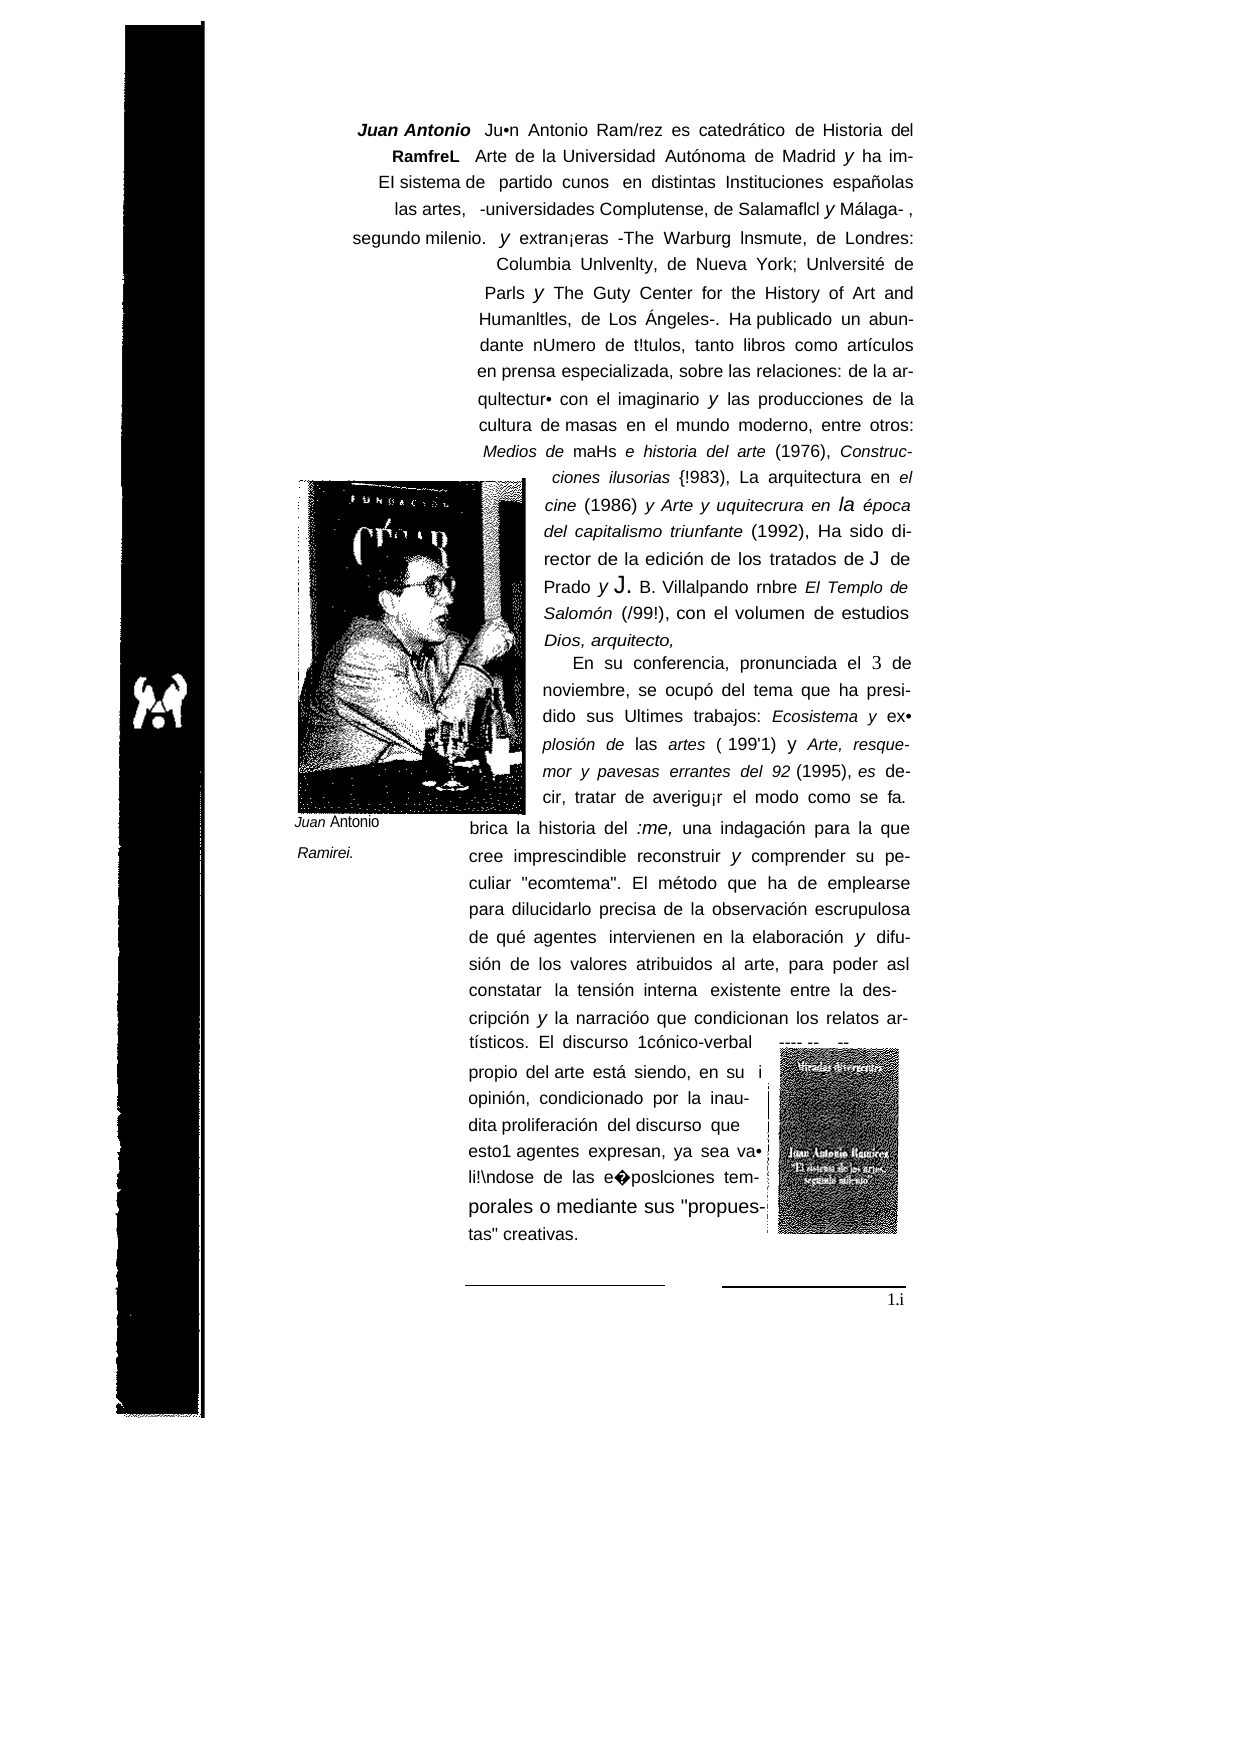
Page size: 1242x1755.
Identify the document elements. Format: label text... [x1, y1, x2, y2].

text En su conferencia, pronunciada el 3 de noviembre, se ocupó del tema que ha presi-dido sus Ultimes trabajos: Ecosistema y ex• plosión de las artes ( 199'1) y Arte, resque-mor y pavesas errantes del 92 (1995), es de-cir, tratar de averigu¡r el modo como se fa. [542, 651, 911, 807]
text Juan Antonio Ju•n Antonio Ram/rez es catedrático de Historia del [205, 119, 914, 140]
text Salomón (/99!), con el volumen de estudios [543, 602, 1212, 623]
text cripción y la narracióo que condicionan los relatos ar-tísticos. El discurso 1cónico-verbal ---- -- -- [469, 1007, 909, 1052]
text 1.i [579, 1288, 1212, 1309]
text segundo milenio. y extran¡eras -The Warburg lnsmute, de Londres: Columbia Unlvenlty, de Nueva York; Unlversité de Parls y The Guty Center for the History of Art and Humanltles, de Los Ángeles-. Ha publicado un abun-dante nUmero de t!tulos, tanto libros como artículos en prensa especializada, sobre las relaciones: de la ar-qultectur• con el imaginario y las producciones de la cultura de masas en el mundo moderno, entre otros: Medios de maHs e historia del arte (1976), Construc-ciones ilusorias {!983), La arquitectura en el [330, 226, 914, 487]
text cine (1986) y Arte y uquitecrura en la época del capitalismo triunfante (1992), Ha sido di-rector de la edición de los tratados de J de [543, 493, 912, 569]
text Ramirei. [297, 844, 382, 862]
text propio del arte está siendo, en su i opinión, condicionado por la inau-dita proliferación del discurso que esto1 agentes expresan, ya sea va• li!\ndose de las e�poslciones tem-porales o mediante sus "propues-tas" creativas. [468, 1061, 776, 1244]
text Prado y J. B. Villalpando rnbre El Templo de [543, 575, 1212, 598]
text Dios, arquitecto, [544, 631, 1212, 650]
text brica la historia del :me, una indagación para la que cree imprescindible reconstruir y comprender su pe-culiar "ecomtema". El método que ha de emplearse para dilucidarlo precisa de la observación escrupulosa de qué agentes intervienen en la elaboración y difu-sión de los valores atribuidos al arte, para poder asl constatar la tensión interna existente entre la des- [469, 817, 911, 1000]
text Juan Antonio [294, 813, 382, 831]
text RamfreL Arte de la Universidad Autónoma de Madrid y ha im-EI sistema de partido cunos en distintas Instituciones españolas las artes, -universidades Complutense, de Salamaflcl y Málaga- , [359, 144, 913, 220]
